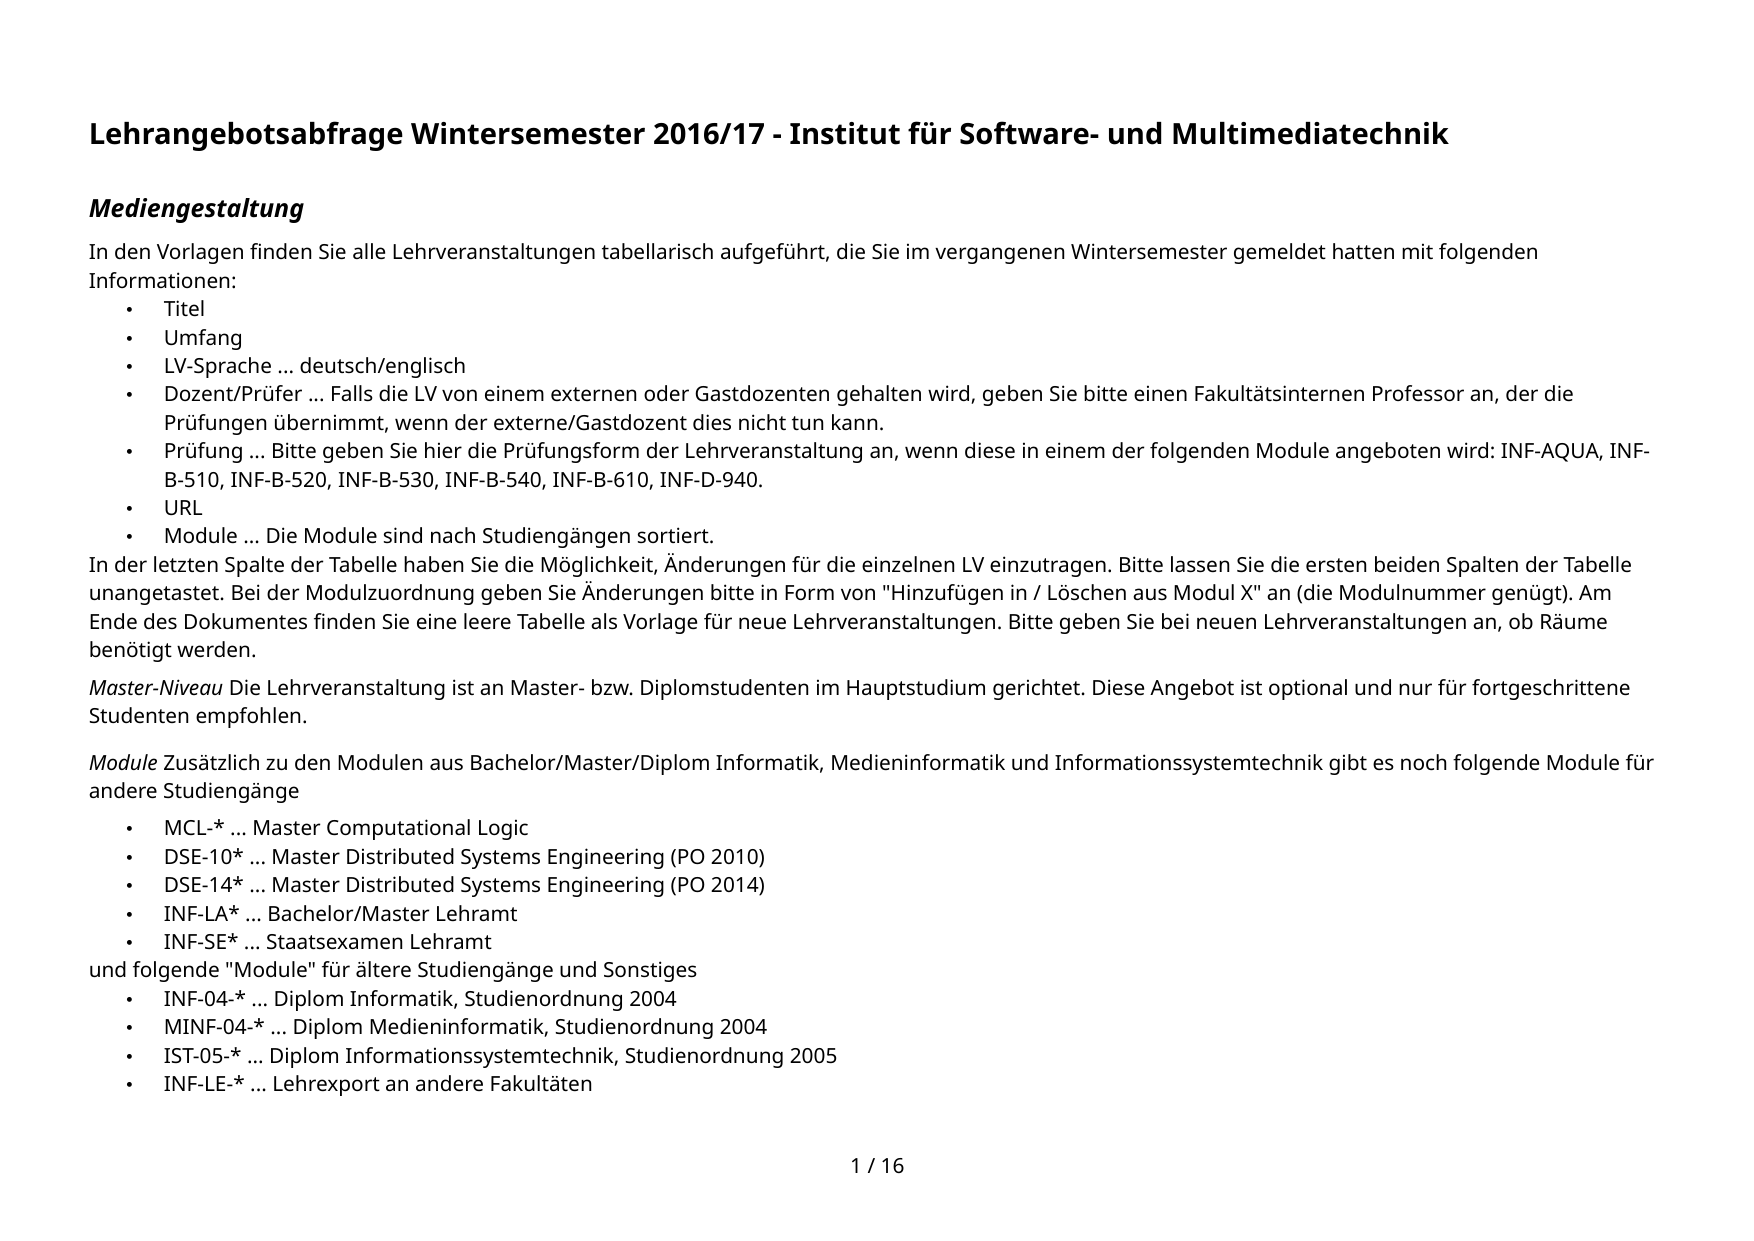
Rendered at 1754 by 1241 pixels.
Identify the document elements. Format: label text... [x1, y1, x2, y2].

list INF-LE-* ... Lehrexport an andere Fakultäten [126, 1069, 1665, 1098]
list Umfang [126, 323, 1665, 351]
text In den Vorlagen finden Sie alle Lehrveranstaltungen tabellarisch aufgeführt, die Sie im vergangenen Wintersemester gemeldet hatten mit folgenden Informationen: [88, 237, 1665, 294]
text In der letzten Spalte der Tabelle haben Sie die Möglichkeit, Änderungen für die einzelnen LV einzutragen. Bitte lassen Sie die ersten beiden Spalten der Tabelle unangetastet. Bei der Modulzuordnung geben Sie Änderungen bitte in Form von "Hinzufügen in / Löschen aus Modul X" an (die Modulnummer genügt). Am Ende des Dokumentes finden Sie eine leere Tabelle als Vorlage für neue Lehrveranstaltungen. Bitte geben Sie bei neuen Lehrveranstaltungen an, ob Räume benötigt werden. [88, 550, 1665, 664]
list INF-LA* ... Bachelor/Master Lehramt [126, 899, 1665, 927]
text Module Zusätzlich zu den Modulen aus Bachelor/Master/Diplom Informatik, Medieninformatik und Informationssystemtechnik gibt es noch folgende Module für andere Studiengänge [88, 748, 1665, 804]
list INF-SE* ... Staatsexamen Lehramt [126, 927, 1665, 956]
list DSE-10* ... Master Distributed Systems Engineering (PO 2010) [126, 842, 1665, 870]
list INF-04-* ... Diplom Informatik, Studienordnung 2004 [126, 984, 1665, 1012]
list URL [126, 493, 1665, 522]
list Prüfung ... Bitte geben Sie hier die Prüfungsform der Lehrveranstaltung an, wenn diese in einem der folgenden Module angeboten wird: INF-AQUA, INF-B-510, INF-B-520, INF-B-530, INF-B-540, INF-B-610, INF-D-940. [126, 436, 1665, 493]
list DSE-14* ... Master Distributed Systems Engineering (PO 2014) [126, 870, 1665, 899]
text Master-Niveau Die Lehrveranstaltung ist an Master- bzw. Diplomstudenten im Hauptstudium gerichtet. Diese Angebot ist optional und nur für fortgeschrittene Studenten empfohlen. [88, 673, 1665, 730]
list Titel [126, 294, 1665, 323]
list Dozent/Prüfer ... Falls die LV von einem externen oder Gastdozenten gehalten wird, geben Sie bitte einen Fakultätsinternen Professor an, der die Prüfungen übernimmt, wenn der externe/Gastdozent dies nicht tun kann. [126, 379, 1665, 436]
list MCL-* ... Master Computational Logic [126, 813, 1665, 842]
subtitle Mediengestaltung [88, 191, 1665, 225]
list LV-Sprache ... deutsch/englisch [126, 351, 1665, 379]
text und folgende "Module" für ältere Studiengänge und Sonstiges [88, 956, 1665, 984]
list IST-05-* ... Diplom Informationssystemtechnik, Studienordnung 2005 [126, 1041, 1665, 1069]
list MINF-04-* ... Diplom Medieninformatik, Studienordnung 2004 [126, 1012, 1665, 1041]
list Module ... Die Module sind nach Studiengängen sortiert. [126, 522, 1665, 550]
subtitle Lehrangebotsabfrage Wintersemester 2016/17 - Institut für Software- und Multimediatechnik [88, 113, 1665, 153]
